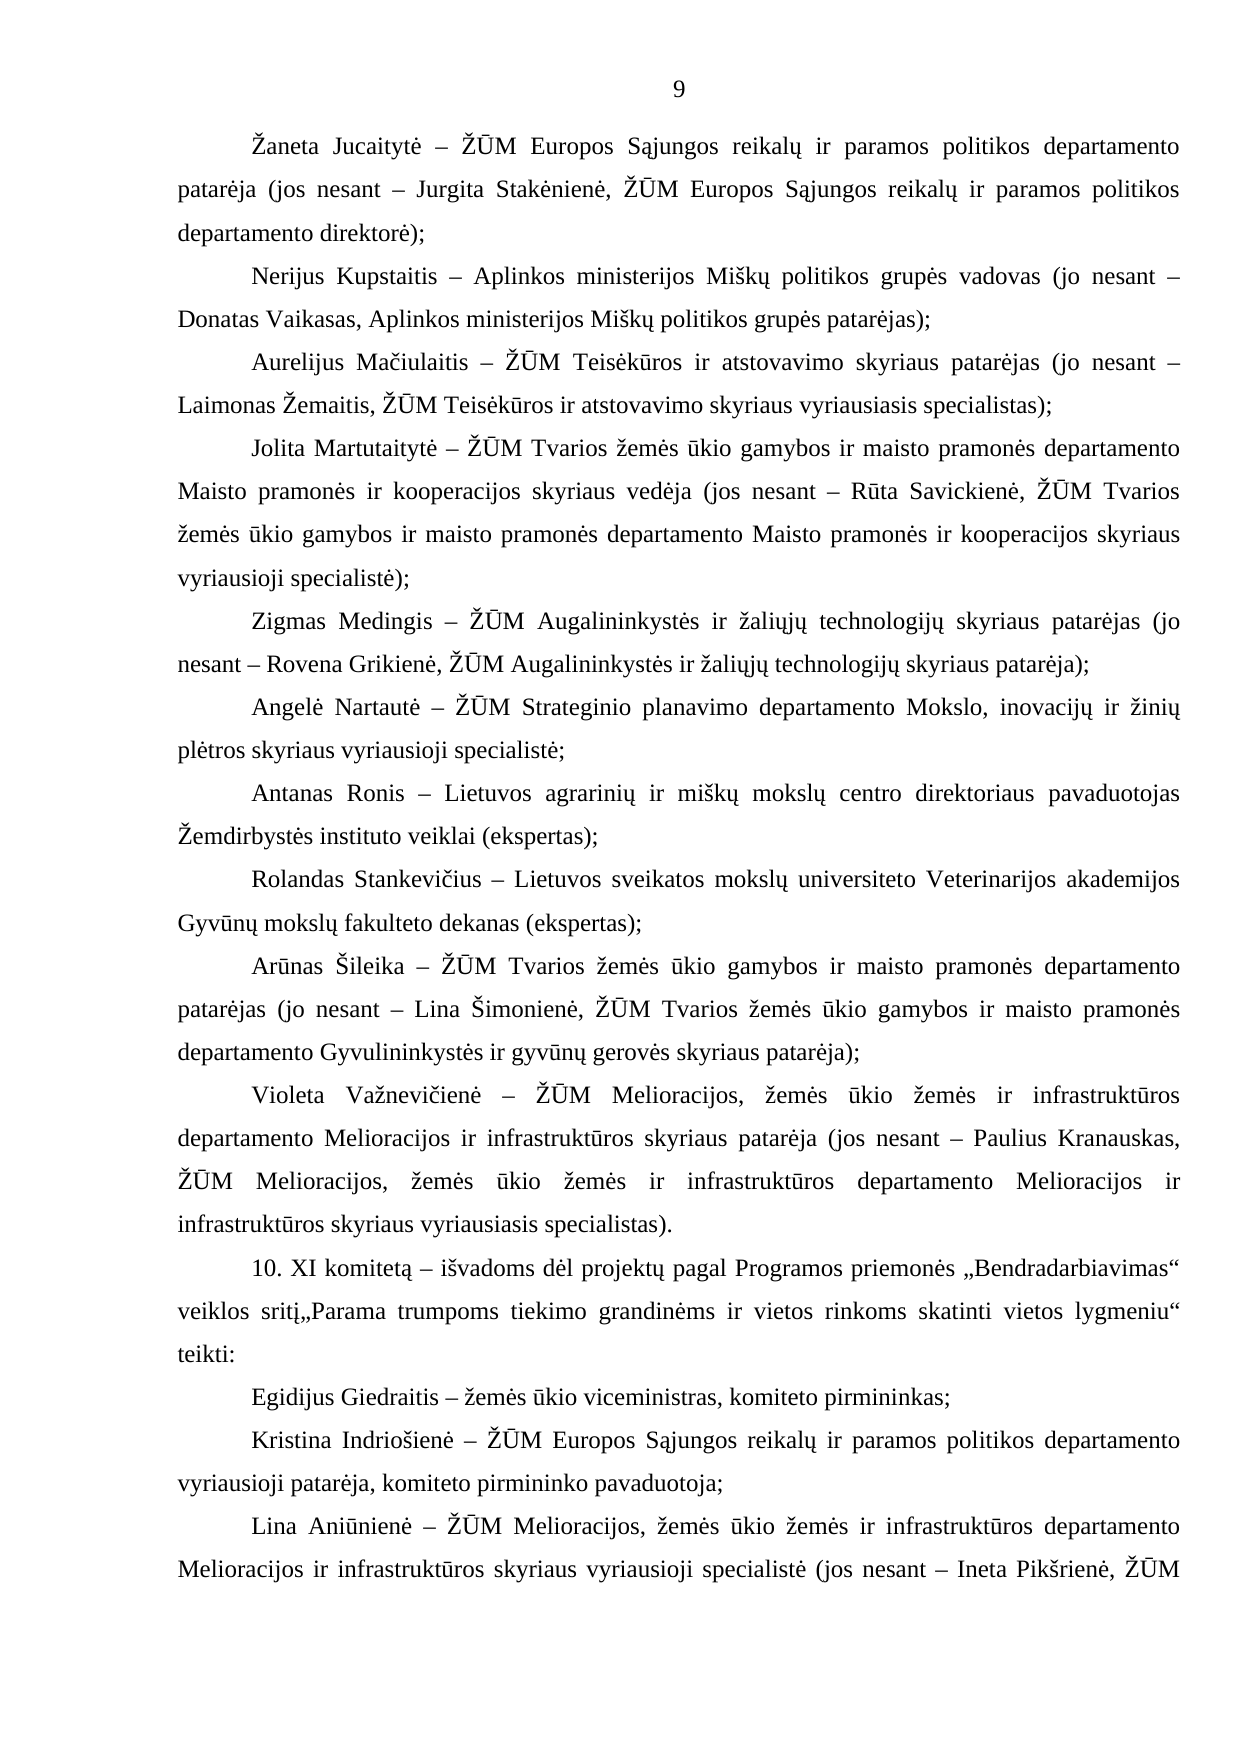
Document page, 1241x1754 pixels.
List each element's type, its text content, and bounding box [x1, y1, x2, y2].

text Zigmas Medingis – ŽŪM Augalininkystės ir žaliųjų technologijų skyriaus patarėjas (jo nesant – Rovena Grikienė, ŽŪM Augalininkystės ir žaliųjų technologijų skyriaus patarėja); [177, 606, 1181, 678]
text Kristina Indriošienė – ŽŪM Europos Sąjungos reikalų ir paramos politikos departamento vyriausioji patarėja, komiteto pirmininko pavaduotoja; [177, 1425, 1181, 1497]
text Violeta Važnevičienė – ŽŪM Melioracijos, žemės ūkio žemės ir infrastruktūros departamento Melioracijos ir infrastruktūros skyriaus patarėja (jos nesant – Paulius Kranauskas, ŽŪM Melioracijos, žemės ūkio žemės ir infrastruktūros departamento Melioracijos ir infrastruktūros skyriaus vyriausiasis specialistas). [177, 1080, 1181, 1238]
text Aurelijus Mačiulaitis – ŽŪM Teisėkūros ir atstovavimo skyriaus patarėjas (jo nesant – Laimonas Žemaitis, ŽŪM Teisėkūros ir atstovavimo skyriaus vyriausiasis specialistas); [177, 347, 1181, 419]
text Nerijus Kupstaitis – Aplinkos ministerijos Miškų politikos grupės vadovas (jo nesant – Donatas Vaikasas, Aplinkos ministerijos Miškų politikos grupės patarėjas); [177, 261, 1181, 333]
text Lina Aniūnienė – ŽŪM Melioracijos, žemės ūkio žemės ir infrastruktūros departamento Melioracijos ir infrastruktūros skyriaus vyriausioji specialistė (jos nesant – Ineta Pikšrienė, ŽŪM [177, 1511, 1181, 1583]
text 10. XI komitetą – išvadoms dėl projektų pagal Programos priemonės „Bendradarbiavimas“ veiklos sritį„Parama trumpoms tiekimo grandinėms ir vietos rinkoms skatinti vietos lygmeniu“ teikti: [177, 1253, 1181, 1368]
text Jolita Martutaitytė – ŽŪM Tvarios žemės ūkio gamybos ir maisto pramonės departamento Maisto pramonės ir kooperacijos skyriaus vedėja (jos nesant – Rūta Savickienė, ŽŪM Tvarios žemės ūkio gamybos ir maisto pramonės departamento Maisto pramonės ir kooperacijos skyriaus vyriausioji specialistė); [177, 433, 1181, 591]
text Antanas Ronis – Lietuvos agrarinių ir miškų mokslų centro direktoriaus pavaduotojas Žemdirbystės instituto veiklai (ekspertas); [177, 778, 1181, 850]
text Rolandas Stankevičius – Lietuvos sveikatos mokslų universiteto Veterinarijos akademijos Gyvūnų mokslų fakulteto dekanas (ekspertas); [177, 864, 1181, 936]
text Arūnas Šileika – ŽŪM Tvarios žemės ūkio gamybos ir maisto pramonės departamento patarėjas (jo nesant – Lina Šimonienė, ŽŪM Tvarios žemės ūkio gamybos ir maisto pramonės departamento Gyvulininkystės ir gyvūnų gerovės skyriaus patarėja); [177, 951, 1181, 1066]
text Angelė Nartautė – ŽŪM Strateginio planavimo departamento Mokslo, inovacijų ir žinių plėtros skyriaus vyriausioji specialistė; [177, 692, 1181, 764]
text Egidijus Giedraitis – žemės ūkio viceministras, komiteto pirmininkas; [177, 1382, 1181, 1411]
text Žaneta Jucaitytė – ŽŪM Europos Sąjungos reikalų ir paramos politikos departamento patarėja (jos nesant – Jurgita Stakėnienė, ŽŪM Europos Sąjungos reikalų ir paramos politikos departamento direktorė); [177, 131, 1181, 246]
